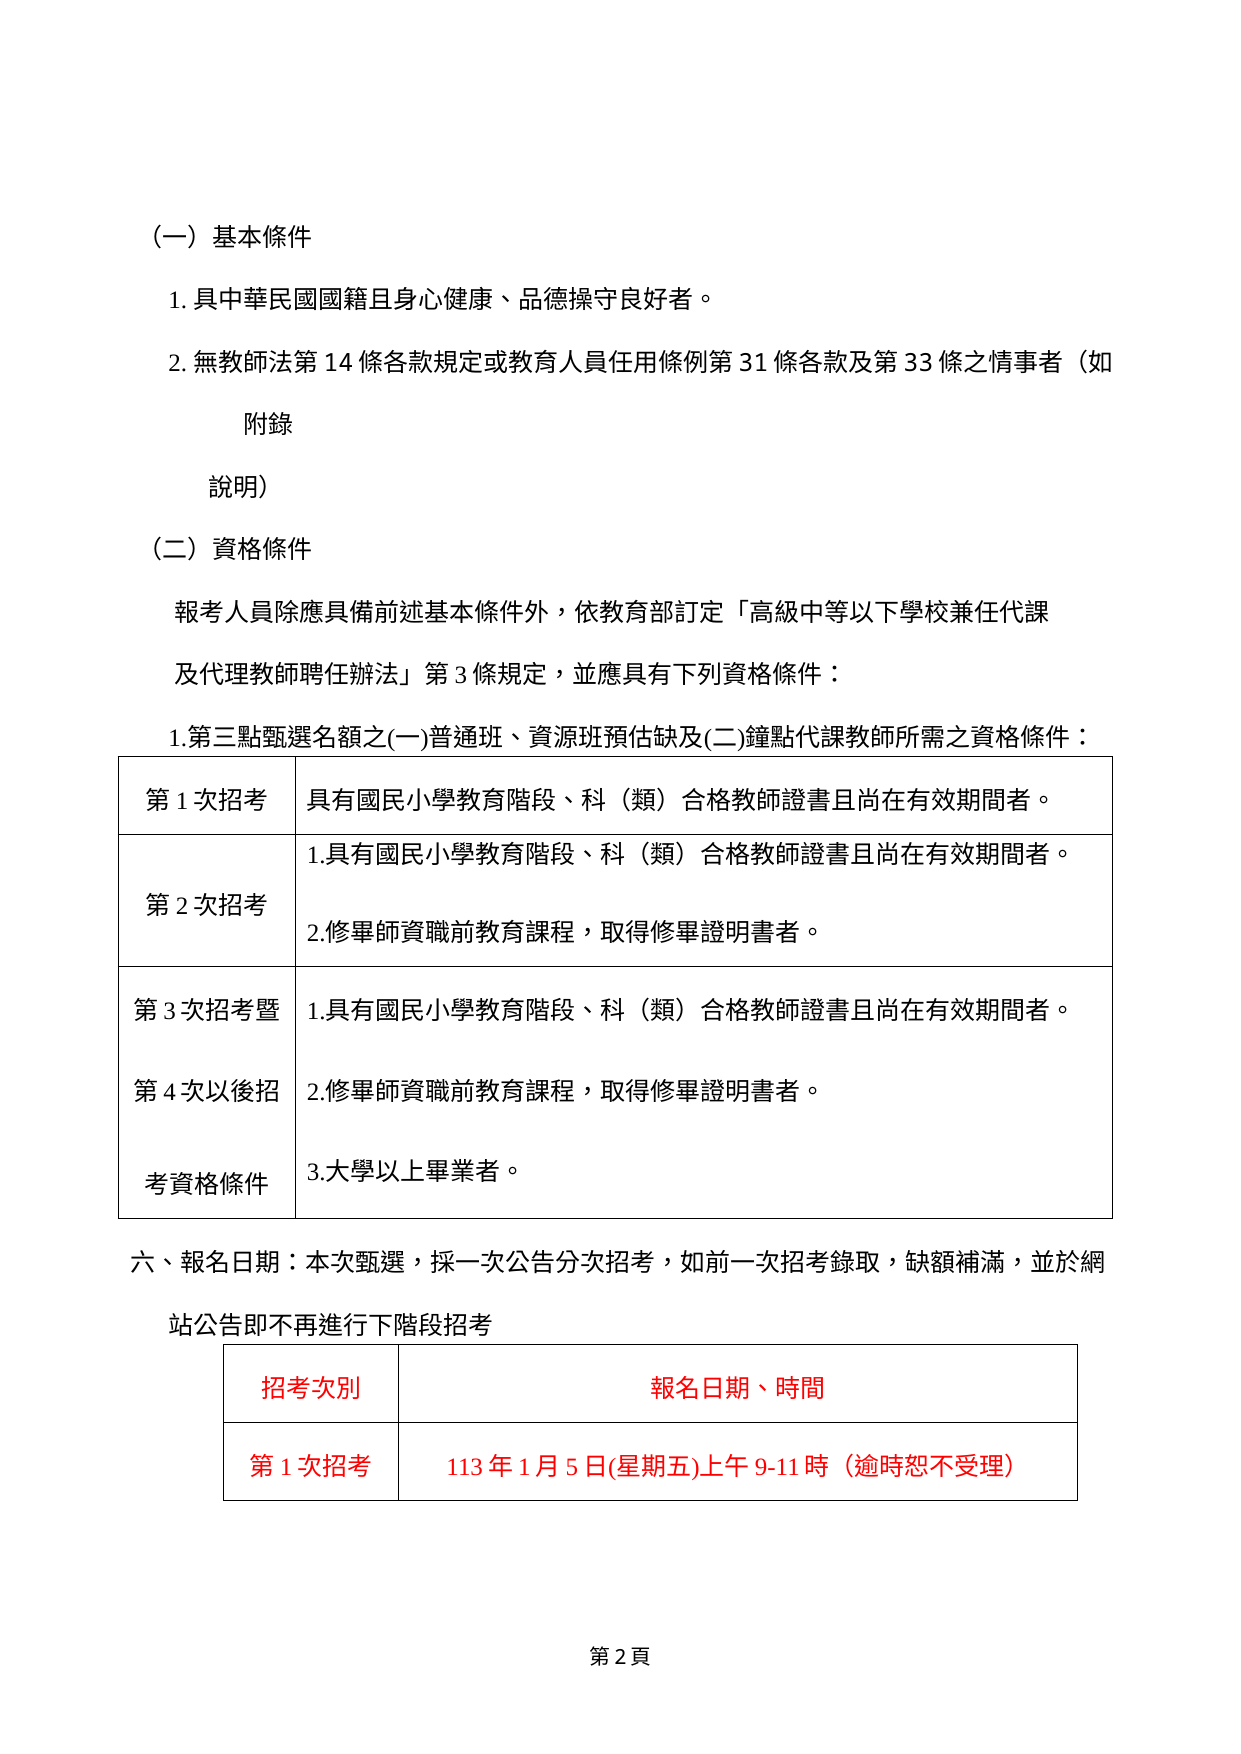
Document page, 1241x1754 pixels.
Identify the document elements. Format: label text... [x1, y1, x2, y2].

text 及代理教師聘任辦法」第3條規定，並應具有下列資格條件： [118, 631, 1122, 693]
table_cell 113年1月5日(星期五)上午9-11時（逾時恕不受理） [399, 1423, 1077, 1500]
table_cell 第3次招考暨 第4次以後招考資格條件 [119, 967, 295, 1218]
text 1. 具中華民國國籍且身心健康、品德操守良好者。 [118, 256, 1122, 318]
text 說明） [118, 443, 1122, 506]
text （一）基本條件 [118, 193, 1122, 256]
table_cell 第1次招考 [224, 1423, 398, 1500]
table_header 第1次招考 [119, 757, 295, 834]
text 報考人員除應具備前述基本條件外，依教育部訂定「高級中等以下學校兼任代課 [118, 568, 1122, 631]
table_header 報名日期、時間 [399, 1345, 1077, 1422]
text 1.第三點甄選名額之(一)普通班、資源班預估缺及(二)鐘點代課教師所需之資格條件： [118, 693, 1122, 756]
table_header 具有國民小學教育階段、科（類）合格教師證書且尚在有效期間者。 [296, 757, 1112, 834]
table_cell 1.具有國民小學教育階段、科（類）合格教師證書且尚在有效期間者。 2.修畢師資職前教育課程，取得修畢證明書者。 3.大學以上畢業者。 [296, 967, 1112, 1218]
table_cell 1.具有國民小學教育階段、科（類）合格教師證書且尚在有效期間者。 2.修畢師資職前教育課程，取得修畢證明書者。 [296, 835, 1112, 966]
table_header 招考次別 [224, 1345, 398, 1422]
text （二）資格條件 [118, 506, 1122, 568]
text 2. 無教師法第14條各款規定或教育人員任用條例第31條各款及第33條之情事者（如附錄 [118, 318, 1122, 443]
table_cell 第2次招考 [119, 835, 295, 966]
text 六、報名日期：本次甄選，採一次公告分次招考，如前一次招考錄取，缺額補滿，並於網站公告即不再進行下階段招考 [118, 1219, 1122, 1344]
